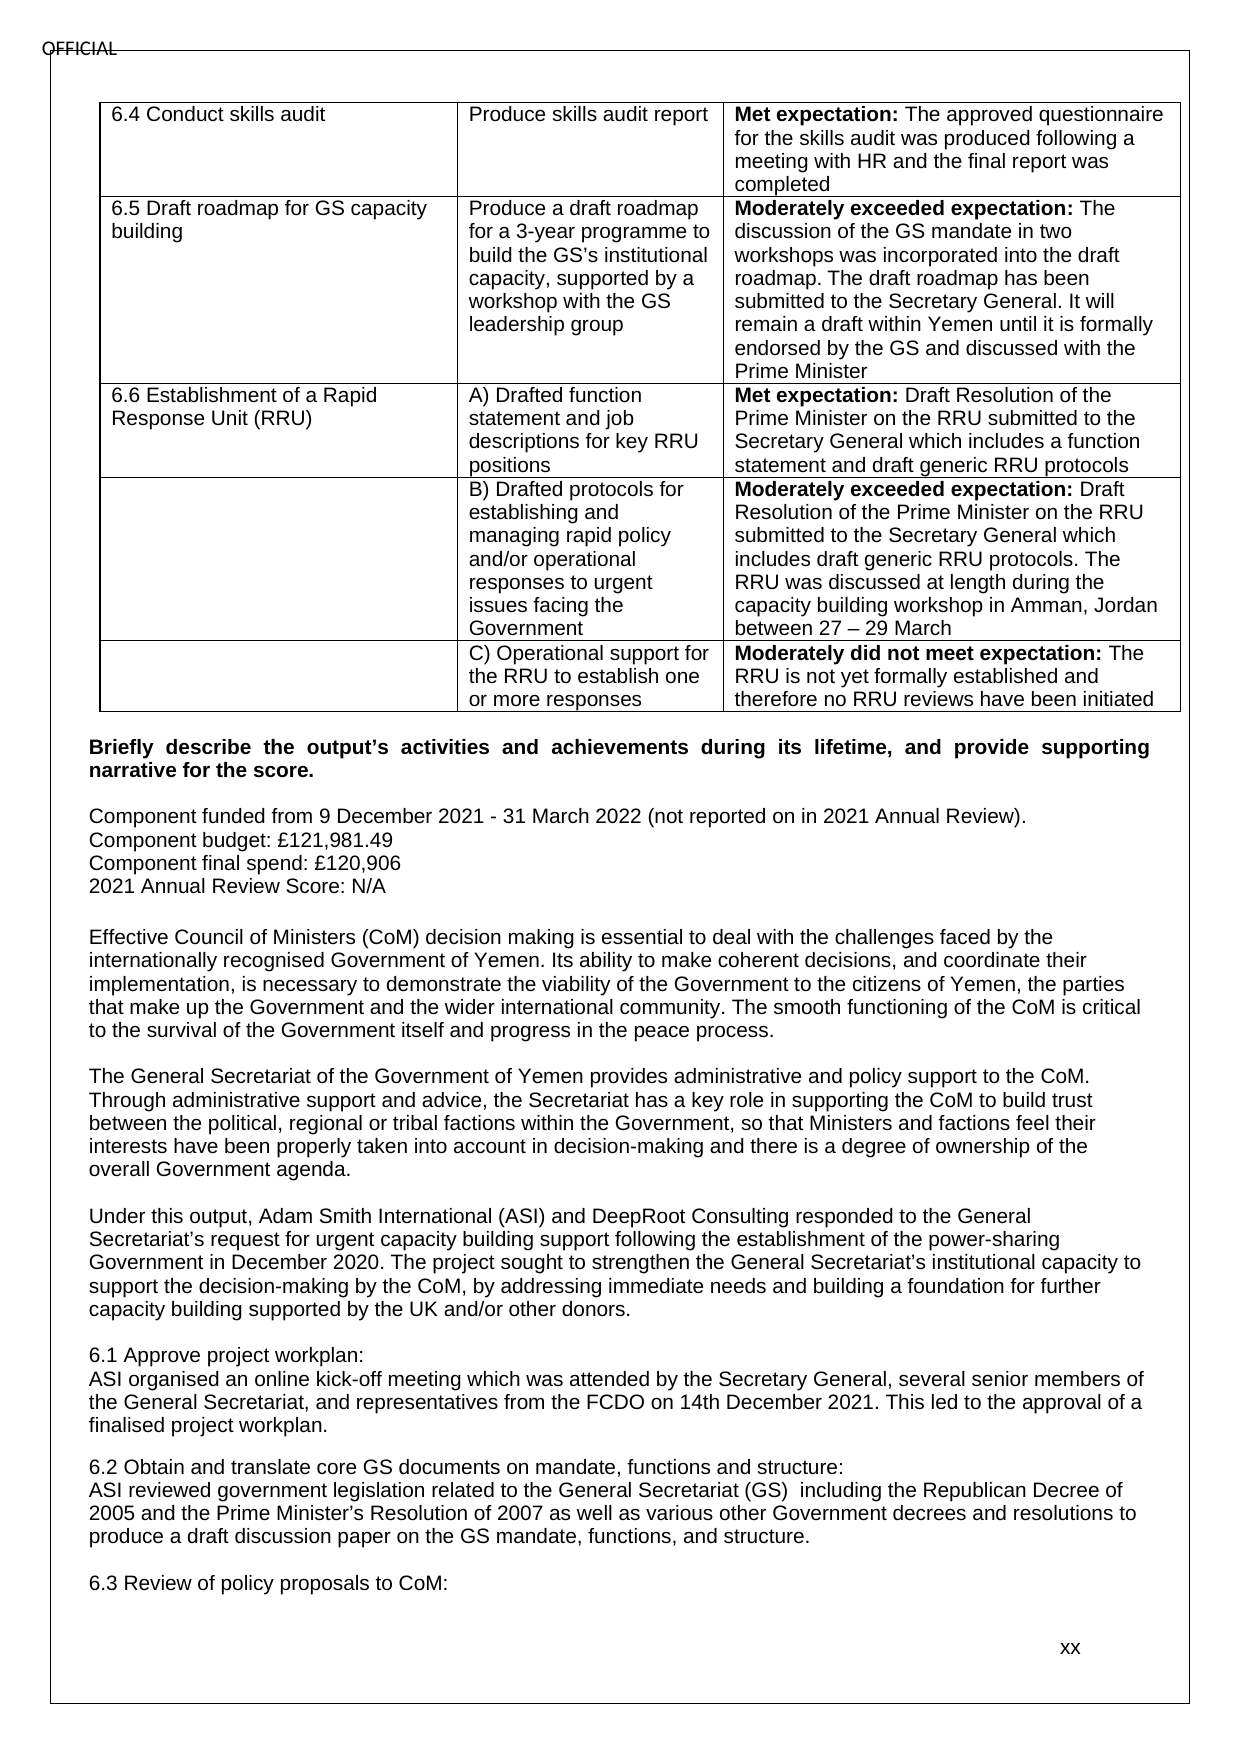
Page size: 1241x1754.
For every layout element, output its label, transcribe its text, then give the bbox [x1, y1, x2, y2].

table_cell Moderately exceeded expectation: Draft Resolution of the Prime Minister on the RRU submitted to the Secretary General which includes draft generic RRU protocols. The RRU was discussed at length during the capacity building workshop in Amman, Jordan between 27 – 29 March [724, 478, 1180, 640]
text 6.1 Approve project workplan: [89, 1344, 1152, 1367]
text Component funded from 9 December 2021 - 31 March 2022 (not reported on in 2021 Annual Review). [89, 805, 1152, 828]
text 6.3 Review of policy proposals to CoM: [89, 1572, 1152, 1595]
text Under this output, Adam Smith International (ASI) and DeepRoot Consulting responded to the General Secretariat’s request for urgent capacity building support following the establishment of the power-sharing Government in December 2020. The project sought to strengthen the General Secretariat’s institutional capacity to support the decision-making by the CoM, by addressing immediate needs and building a foundation for further capacity building supported by the UK and/or other donors. [89, 1204, 1152, 1321]
table_cell Produce skills audit report [458, 103, 723, 196]
table_cell Met expectation: The approved questionnaire for the skills audit was produced following a meeting with HR and the final report was completed [724, 103, 1180, 196]
text ASI organised an online kick-off meeting which was attended by the Secretary General, several senior members of the General Secretariat, and representatives from the FCDO on 14th December 2021. This led to the approval of a finalised project workplan. [89, 1367, 1152, 1437]
text ASI reviewed government legislation related to the General Secretariat (GS) including the Republican Decree of 2005 and the Prime Minister’s Resolution of 2007 as well as various other Government decrees and resolutions to produce a draft discussion paper on the GS mandate, functions, and structure. [89, 1479, 1152, 1548]
text The General Secretariat of the Government of Yemen provides administrative and policy support to the CoM. Through administrative support and advice, the Secretariat has a key role in supporting the CoM to build trust between the political, regional or tribal factions within the Government, so that Ministers and factions feel their interests have been properly taken into account in decision-making and there is a degree of ownership of the overall Government agenda. [89, 1065, 1152, 1181]
table_cell [101, 641, 457, 711]
text Component budget: £121,981.49 [89, 828, 1152, 851]
text 2021 Annual Review Score: N/A [89, 874, 1152, 898]
table_cell 6.6 Establishment of a Rapid Response Unit (RRU) [101, 384, 457, 477]
table_cell A) Drafted function statement and job descriptions for key RRU positions [458, 384, 723, 477]
text 6.2 Obtain and translate core GS documents on mandate, functions and structure: [89, 1455, 1152, 1479]
table_cell B) Drafted protocols for establishing and managing rapid policy and/or operational responses to urgent issues facing the Government [458, 478, 723, 640]
text Briefly describe the output’s activities and achievements during its lifetime, and provide supporting narrative for the score. [89, 735, 1152, 782]
table_cell C) Operational support for the RRU to establish one or more responses [458, 641, 723, 711]
table_cell 6.4 Conduct skills audit [101, 103, 457, 196]
table_cell [101, 478, 457, 640]
table_cell Moderately exceeded expectation: The discussion of the GS mandate in two workshops was incorporated into the draft roadmap. The draft roadmap has been submitted to the Secretary General. It will remain a draft within Yemen until it is formally endorsed by the GS and discussed with the Prime Minister [724, 197, 1180, 383]
table_cell Produce a draft roadmap for a 3-year programme to build the GS’s institutional capacity, supported by a workshop with the GS leadership group [458, 197, 723, 383]
table_cell 6.5 Draft roadmap for GS capacity building [101, 197, 457, 383]
text Component final spend: £120,906 [89, 851, 1152, 874]
table_cell Met expectation: Draft Resolution of the Prime Minister on the RRU submitted to the Secretary General which includes a function statement and draft generic RRU protocols [724, 384, 1180, 477]
table_cell Moderately did not meet expectation: The RRU is not yet formally established and therefore no RRU reviews have been initiated [724, 641, 1180, 711]
text Effective Council of Ministers (CoM) decision making is essential to deal with the challenges faced by the internationally recognised Government of Yemen. Its ability to make coherent decisions, and coordinate their implementation, is necessary to demonstrate the viability of the Government to the citizens of Yemen, the parties that make up the Government and the wider international community. The smooth functioning of the CoM is critical to the survival of the Government itself and progress in the peace process. [89, 926, 1152, 1042]
